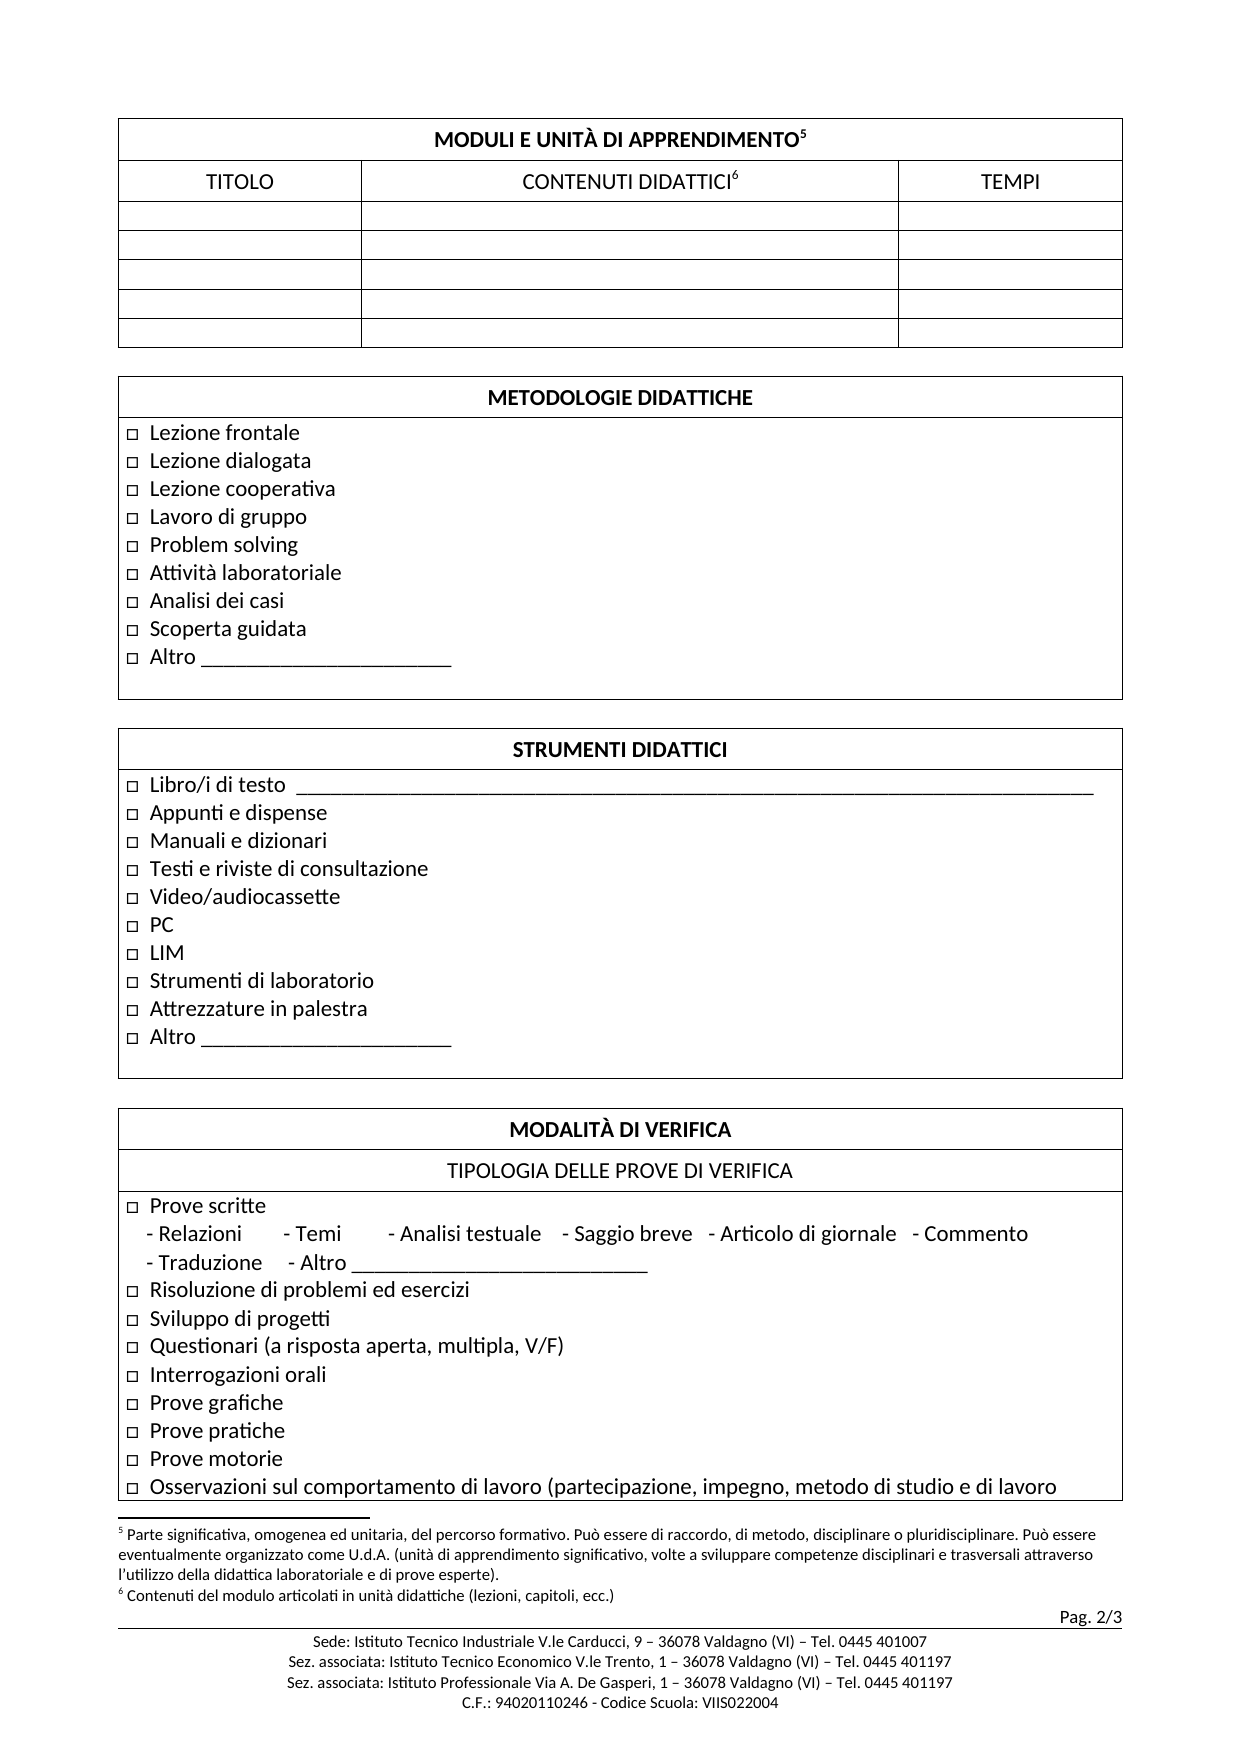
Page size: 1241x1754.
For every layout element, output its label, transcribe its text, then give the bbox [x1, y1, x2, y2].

table_cell TITOLO [119, 161, 361, 201]
table_cell TEMPI [899, 161, 1122, 201]
table_cell □ Prove scritte - Relazioni - Temi - Analisi testuale - Saggio breve - Articolo di giornale - Commento - Traduzione - Altro __________________________ □ Risoluzione di problemi ed esercizi □ Sviluppo di progetti □ Questionari (a risposta aperta, multipla, V/F) □ Interrogazioni orali □ Prove grafiche □ Prove pratiche □ Prove motorie □ Osservazioni sul comportamento di lavoro (partecipazione, impegno, metodo di studio e di lavoro [119, 1192, 1122, 1500]
table_cell [362, 260, 898, 288]
table_cell [899, 319, 1122, 347]
table_header STRUMENTI DIDATTICI [119, 729, 1122, 769]
table_cell [119, 319, 361, 347]
table_cell [362, 319, 898, 347]
table_cell [899, 290, 1122, 317]
table_cell [119, 290, 361, 317]
table_cell □ Lezione frontale □ Lezione dialogata □ Lezione cooperativa □ Lavoro di gruppo □ Problem solving □ Attività laboratoriale □ Analisi dei casi □ Scoperta guidata □ Altro ______________________ [119, 418, 1122, 698]
table_cell [362, 290, 898, 317]
table_cell TIPOLOGIA DELLE PROVE DI VERIFICA [119, 1150, 1122, 1191]
table_cell [119, 260, 361, 288]
table_cell □ Libro/i di testo ______________________________________________________________________ □ Appunti e dispense □ Manuali e dizionari □ Testi e riviste di consultazione □ Video/audiocassette □ PC □ LIM □ Strumenti di laboratorio □ Attrezzature in palestra □ Altro ______________________ [119, 770, 1122, 1078]
table_header MODALITÀ DI VERIFICA [119, 1109, 1122, 1149]
table_cell CONTENUTI DIDATTICI [362, 161, 898, 201]
table_cell [362, 202, 898, 230]
table_header METODOLOGIE DIDATTICHE [119, 377, 1122, 417]
table_cell [899, 260, 1122, 288]
table_cell [119, 231, 361, 259]
table_header MODULI E UNITÀ DI APPRENDIMENTO [119, 119, 1122, 160]
table_cell [119, 202, 361, 230]
table_cell [362, 231, 898, 259]
table_cell [899, 231, 1122, 259]
table_cell [899, 202, 1122, 230]
